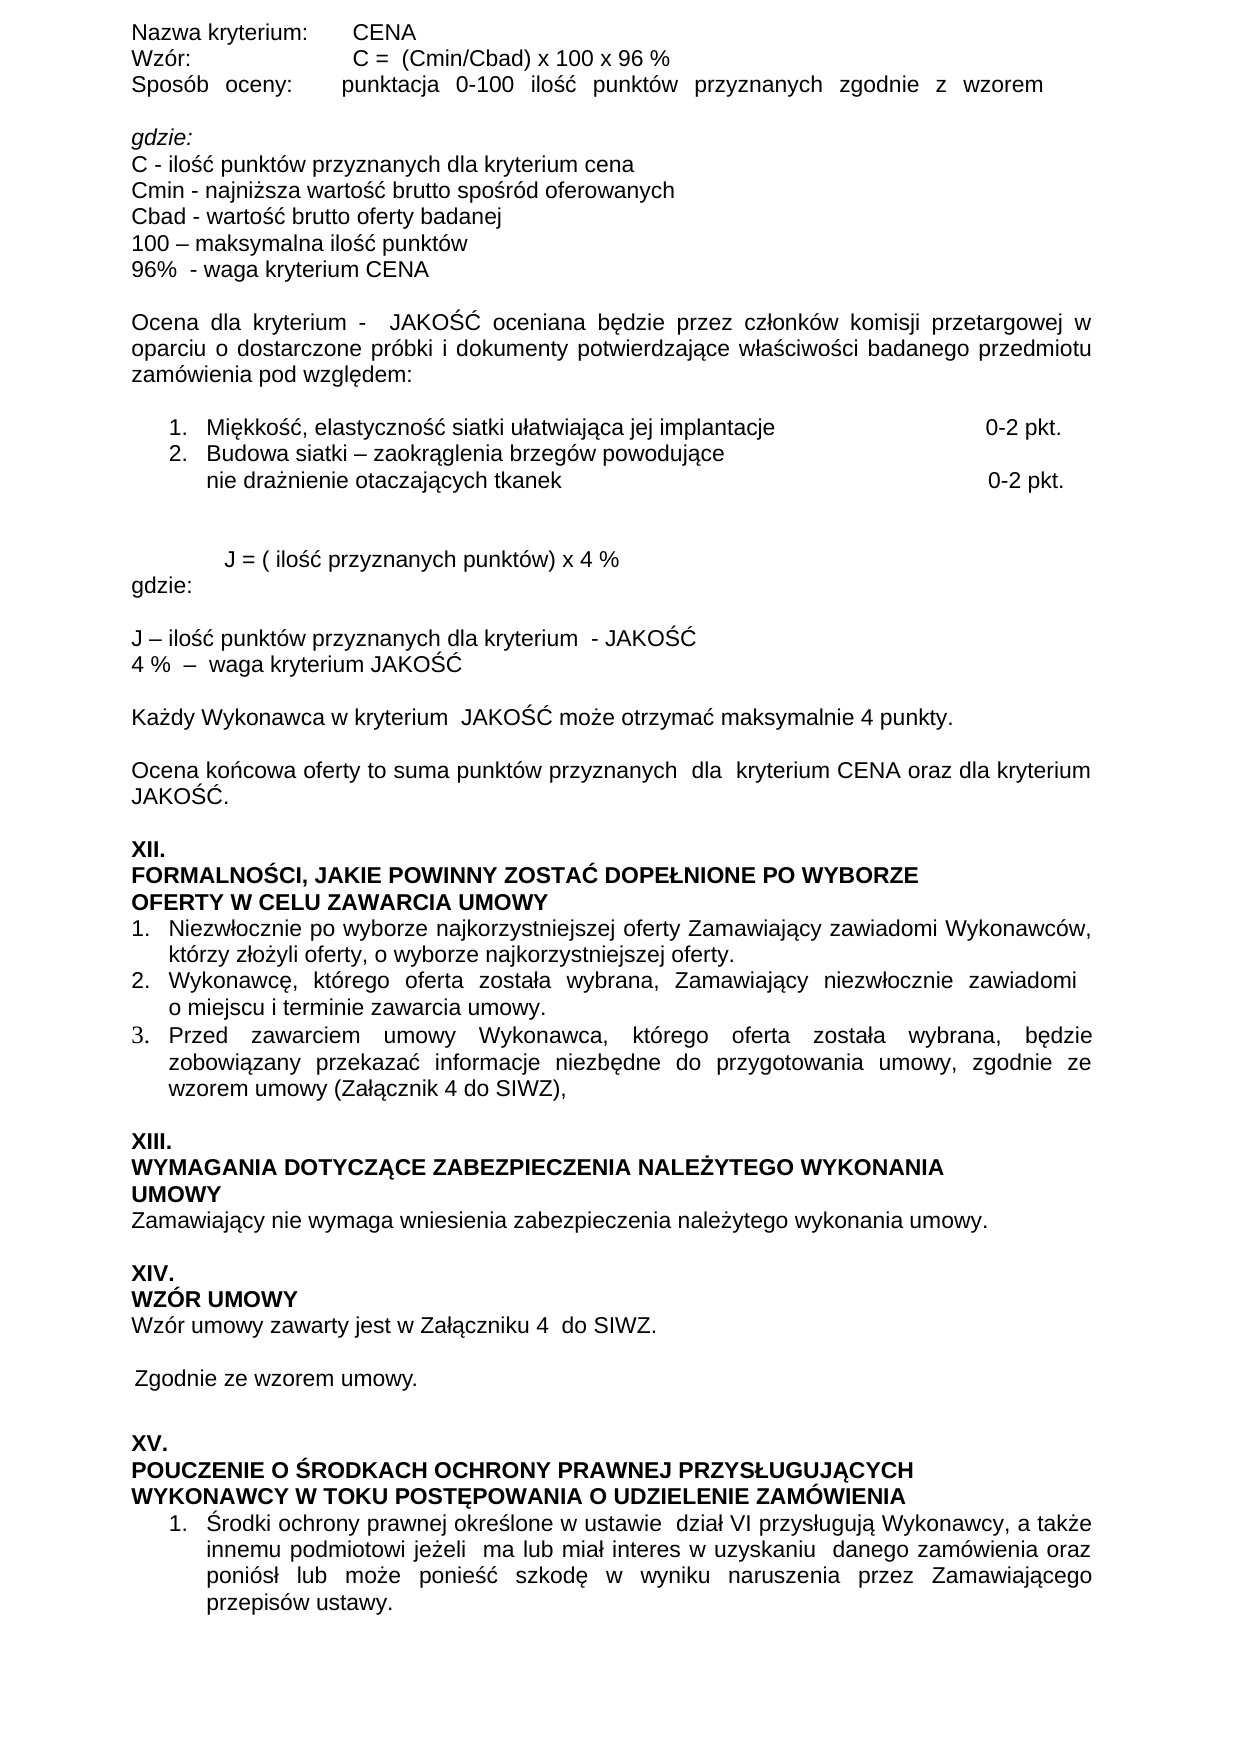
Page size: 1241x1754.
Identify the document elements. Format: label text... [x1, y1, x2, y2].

text 100 – maksymalna ilość punktów [131, 229, 1092, 256]
text FORMALNOŚCI, JAKIE POWINNY ZOSTAĆ DOPEŁNIONE PO WYBORZE [131, 862, 1092, 888]
text Ocena końcowa oferty to suma punktów przyznanych dla kryterium CENA oraz dla kryterium JAKOŚĆ. [131, 757, 1092, 809]
text 96% - waga kryterium CENA [131, 256, 1092, 282]
list Miękkość, elastyczność siatki ułatwiająca jej implantacje 0-2 pkt. [169, 414, 1092, 440]
text POUCZENIE O ŚRODKACH OCHRONY PRAWNEJ PRZYSŁUGUJĄCYCH [131, 1457, 1092, 1483]
text XIII. [131, 1128, 1092, 1154]
list nie drażnienie otaczających tkanek 0-2 pkt. [169, 467, 1092, 493]
text Ocena dla kryterium - JAKOŚĆ oceniana będzie przez członków komisji przetargowej w oparciu o dostarczone próbki i dokumenty potwierdzające właściwości badanego przedmiotu zamówienia pod względem: [131, 309, 1092, 388]
text 4 % – waga kryterium JAKOŚĆ [131, 651, 1092, 678]
text Sposób oceny: punktacja 0-100 ilość punktów przyznanych zgodnie z wzorem [131, 71, 1092, 124]
text XV. [131, 1430, 1092, 1457]
text J – ilość punktów przyznanych dla kryterium - JAKOŚĆ [131, 625, 1092, 651]
text XII. [131, 836, 1092, 862]
text gdzie: [131, 572, 1092, 598]
text J = ( ilość przyznanych punktów) x 4 % [131, 546, 1092, 572]
list Zgodnie ze wzorem umowy. [134, 1365, 1092, 1392]
text WZÓR UMOWY [131, 1286, 1092, 1312]
list Budowa siatki – zaokrąglenia brzegów powodujące [169, 440, 1092, 467]
text OFERTY W CELU ZAWARCIA UMOWY [131, 888, 1092, 915]
text WYMAGANIA DOTYCZĄCE ZABEZPIECZENIA NALEŻYTEGO WYKONANIA [131, 1154, 1092, 1181]
text Każdy Wykonawca w kryterium JAKOŚĆ może otrzymać maksymalnie 4 punkty. [131, 704, 1092, 730]
list Niezwłocznie po wyborze najkorzystniejszej oferty Zamawiający zawiadomi Wykonawców, którzy złożyli oferty, o wyborze najkorzystniejszej oferty. [131, 915, 1092, 967]
text WYKONAWCY W TOKU POSTĘPOWANIA O UDZIELENIE ZAMÓWIENIA [131, 1483, 1092, 1509]
text XIV. [131, 1260, 1092, 1286]
list Środki ochrony prawnej określone w ustawie dział VI przysługują Wykonawcy, a także innemu podmiotowi jeżeli ma lub miał interes w uzyskaniu danego zamówienia oraz poniósł lub może ponieść szkodę w wyniku naruszenia przez Zamawiającego przepisów ustawy. [169, 1509, 1092, 1615]
list Przed zawarciem umowy Wykonawca, którego oferta została wybrana, będzie zobowiązany przekazać informacje niezbędne do przygotowania umowy, zgodnie ze wzorem umowy (Załącznik 4 do SIWZ), [131, 1020, 1092, 1102]
list Wykonawcę, którego oferta została wybrana, Zamawiający niezwłocznie zawiadomi o miejscu i terminie zawarcia umowy. [131, 967, 1092, 1020]
text UMOWY [131, 1181, 1092, 1207]
text Wzór umowy zawarty jest w Załączniku 4 do SIWZ. [131, 1312, 1092, 1339]
text Zamawiający nie wymaga wniesienia zabezpieczenia należytego wykonania umowy. [131, 1207, 1092, 1233]
text gdzie: C - ilość punktów przyznanych dla kryterium cena Cmin - najniższa wartość brutto spośród oferowanych Cbad - wartość brutto oferty badanej [131, 124, 1092, 229]
text Nazwa kryterium: CENA Wzór: C = (Cmin/Cbad) x 100 x 96 % [131, 19, 1092, 71]
